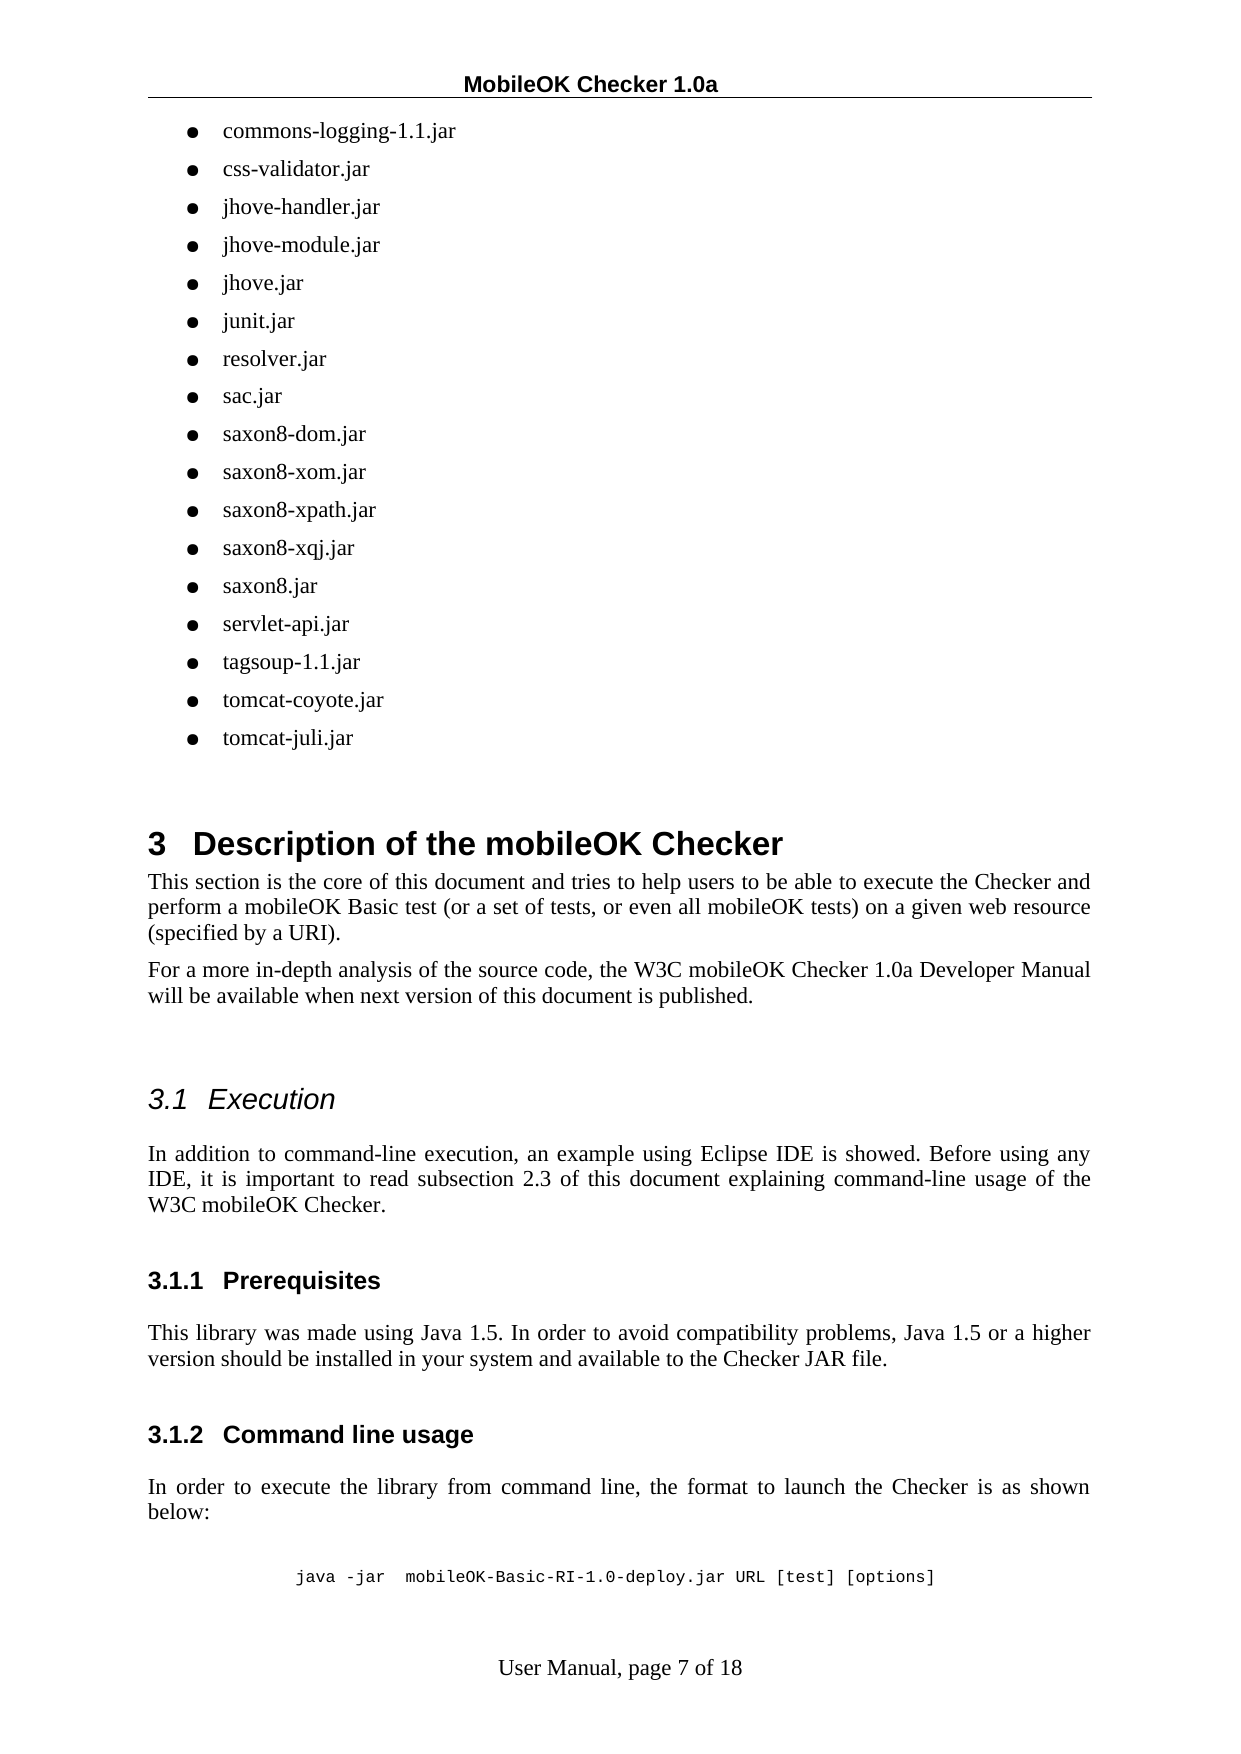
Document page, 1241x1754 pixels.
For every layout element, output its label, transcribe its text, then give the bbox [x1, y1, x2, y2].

list saxon8-dom.jar [185, 421, 1092, 447]
list css-validator.jar [185, 156, 1092, 181]
text java -jar mobileOK-Basic-RI-1.0-deploy.jar URL [test] [options] [148, 1568, 1092, 1587]
list saxon8.jar [185, 573, 1092, 598]
list commons-logging-1.1.jar [185, 118, 1092, 143]
list junit.jar [185, 308, 1092, 333]
text In order to execute the library from command line, the format to launch the Checker is as shown below: [148, 1474, 1092, 1525]
list saxon8-xqj.jar [185, 535, 1092, 561]
list servlet-api.jar [185, 611, 1092, 636]
list jhove.jar [185, 270, 1092, 295]
subtitle Description of the mobileOK Checker [148, 825, 1092, 862]
subtitle Command line usage [148, 1421, 1092, 1449]
list tomcat-coyote.jar [185, 687, 1092, 712]
list resolver.jar [185, 346, 1092, 371]
list saxon8-xom.jar [185, 459, 1092, 485]
subtitle Prerequisites [148, 1267, 1092, 1295]
list jhove-handler.jar [185, 194, 1092, 219]
list sac.jar [185, 383, 1092, 409]
subtitle Execution [148, 1083, 1092, 1116]
list tomcat-juli.jar [185, 725, 1092, 750]
text In addition to command-line execution, an example using Eclipse IDE is showed. Before using any IDE, it is important to read subsection 2.3 of this document explaining command-line usage of the W3C mobileOK Checker. [148, 1141, 1092, 1217]
list tagsoup-1.1.jar [185, 649, 1092, 674]
list saxon8-xpath.jar [185, 497, 1092, 523]
text For a more in-depth analysis of the source code, the W3C mobileOK Checker 1.0a Developer Manual will be available when next version of this document is published. [148, 957, 1092, 1008]
list jhove-module.jar [185, 232, 1092, 257]
text This library was made using Java 1.5. In order to avoid compatibility problems, Java 1.5 or a higher version should be installed in your system and available to the Checker JAR file. [148, 1320, 1092, 1371]
text This section is the core of this document and tries to help users to be able to execute the Checker and perform a mobileOK Basic test (or a set of tests, or even all mobileOK tests) on a given web resource (specified by a URI). [148, 869, 1092, 945]
